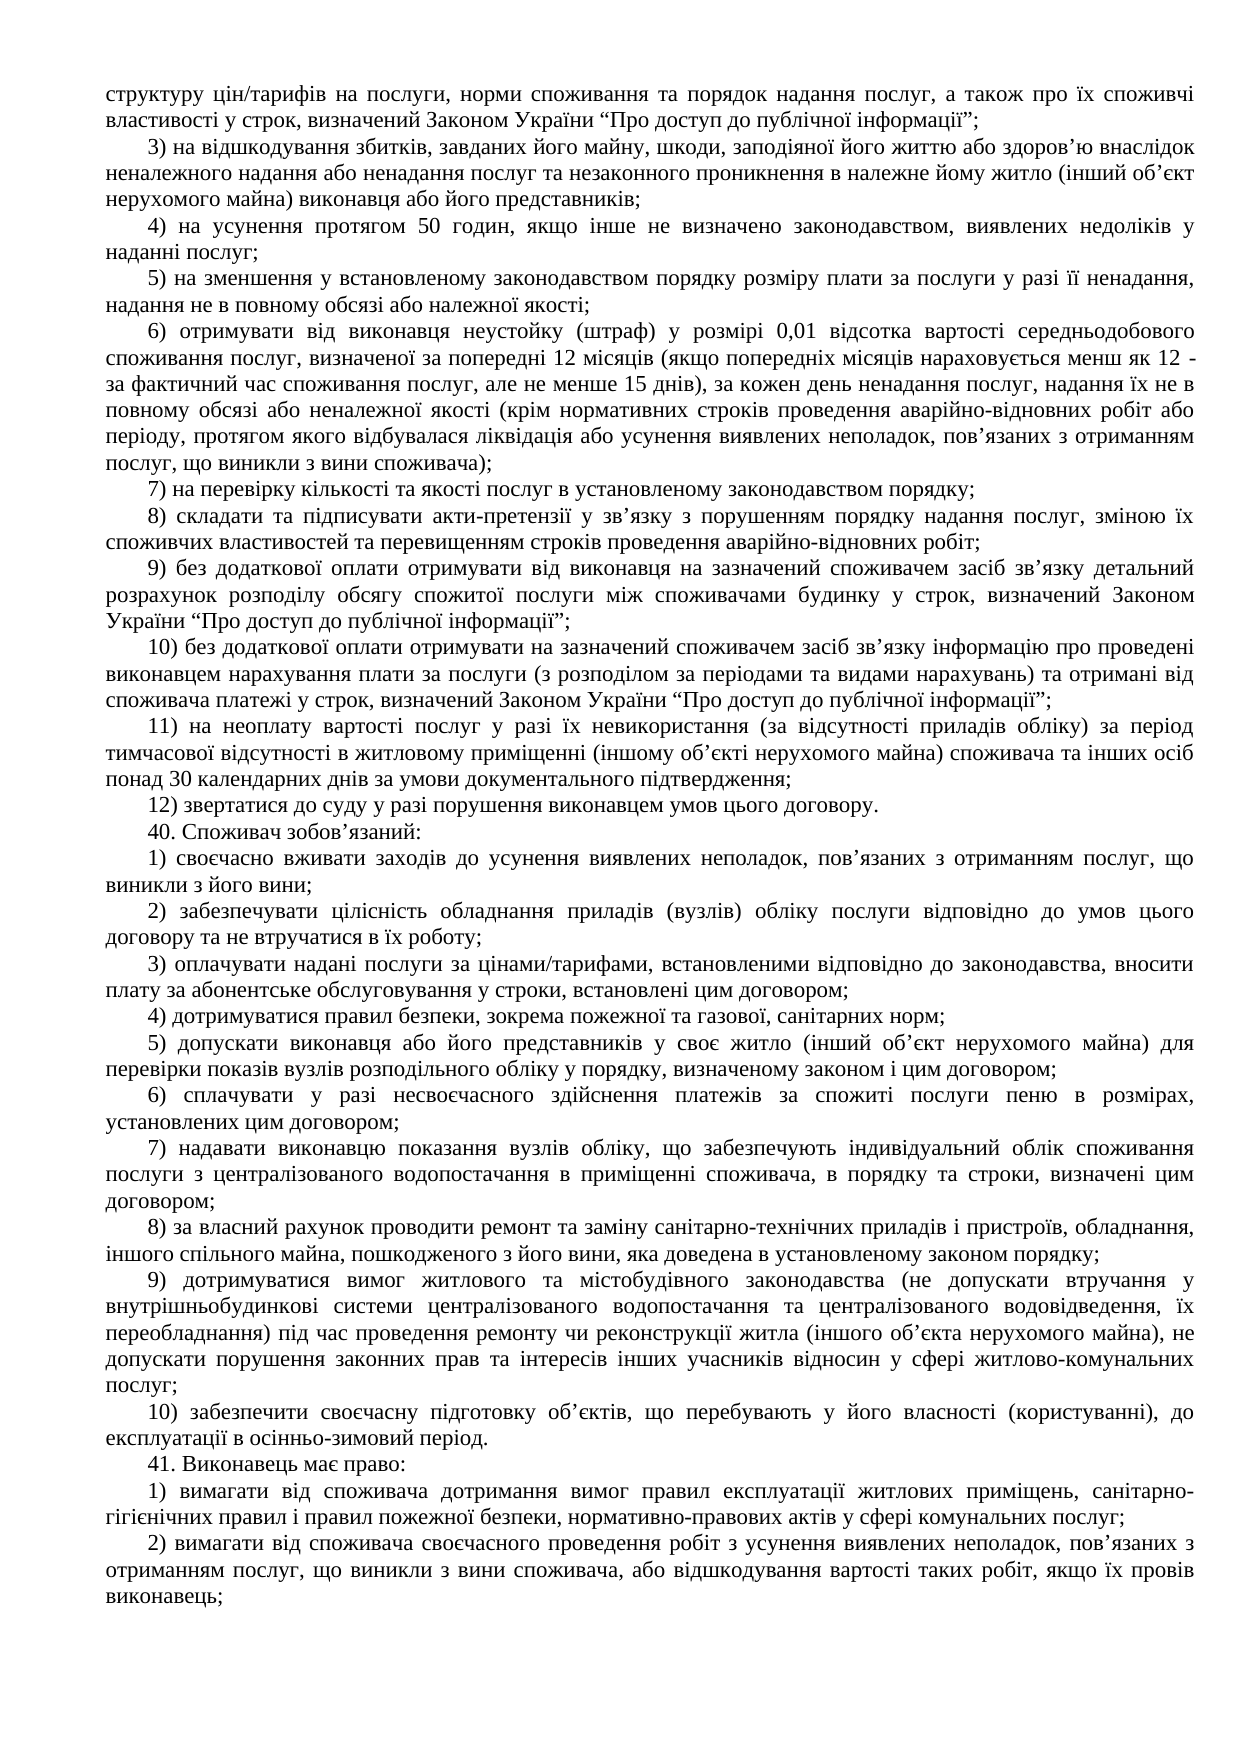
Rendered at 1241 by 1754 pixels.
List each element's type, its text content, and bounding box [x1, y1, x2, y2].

text 5) допускати виконавця або його представників у своє житло (інший об’єкт нерухомого майна) для перевірки показів вузлів розподільного обліку у порядку, визначеному законом і цим договором; [105, 1029, 1196, 1081]
text 3) оплачувати надані послуги за цінами/тарифами, встановленими відповідно до законодавства, вносити плату за абонентське обслуговування у строки, встановлені цим договором; [105, 950, 1196, 1002]
text 6) сплачувати у разі несвоєчасного здійснення платежів за спожиті послуги пеню в розмірах, установлених цим договором; [105, 1081, 1196, 1134]
text 41. Виконавець має право: [105, 1450, 1196, 1477]
text 3) на відшкодування збитків, завданих його майну, шкоди, заподіяної його життю або здоров’ю внаслідок неналежного надання або ненадання послуг та незаконного проникнення в належне йому житло (інший об’єкт нерухомого майна) виконавця або його представників; [105, 133, 1196, 212]
text 7) на перевірку кількості та якості послуг в установленому законодавством порядку; [105, 475, 1196, 502]
text 9) без додаткової оплати отримувати від виконавця на зазначений споживачем засіб зв’язку детальний розрахунок розподілу обсягу спожитої послуги між споживачами будинку у строк, визначений Законом України “Про доступ до публічної інформації”; [105, 554, 1196, 633]
text 4) на усунення протягом 50 годин, якщо інше не визначено законодавством, виявлених недоліків у наданні послуг; [105, 212, 1196, 264]
text 12) звертатися до суду у разі порушення виконавцем умов цього договору. [105, 792, 1196, 818]
text 1) своєчасно вживати заходів до усунення виявлених неполадок, пов’язаних з отриманням послуг, що виникли з його вини; [105, 844, 1196, 897]
text 9) дотримуватися вимог житлового та містобудівного законодавства (не допускати втручання у внутрішньобудинкові системи централізованого водопостачання та централізованого водовідведення, їх переобладнання) під час проведення ремонту чи реконструкції житла (іншого об’єкта нерухомого майна), не допускати порушення законних прав та інтересів інших учасників відносин у сфері житлово-комунальних послуг; [105, 1266, 1196, 1398]
text 2) забезпечувати цілісність обладнання приладів (вузлів) обліку послуги відповідно до умов цього договору та не втручатися в їх роботу; [105, 897, 1196, 950]
text 8) за власний рахунок проводити ремонт та заміну санітарно-технічних приладів і пристроїв, обладнання, іншого спільного майна, пошкодженого з його вини, яка доведена в установленому законом порядку; [105, 1213, 1196, 1266]
text структуру цін/тарифів на послуги, норми споживання та порядок надання послуг, а також про їх споживчі властивості у строк, визначений Законом України “Про доступ до публічної інформації”; [105, 80, 1196, 133]
text 7) надавати виконавцю показання вузлів обліку, що забезпечують індивідуальний облік споживання послуги з централізованого водопостачання в приміщенні споживача, в порядку та строки, визначені цим договором; [105, 1134, 1196, 1213]
text 4) дотримуватися правил безпеки, зокрема пожежної та газової, санітарних норм; [105, 1002, 1196, 1029]
text 10) забезпечити своєчасну підготовку об’єктів, що перебувають у його власності (користуванні), до експлуатації в осінньо-зимовий період. [105, 1398, 1196, 1450]
text 40. Споживач зобов’язаний: [105, 818, 1196, 844]
text 5) на зменшення у встановленому законодавством порядку розміру плати за послуги у разі її ненадання, надання не в повному обсязі або належної якості; [105, 264, 1196, 317]
text 2) вимагати від споживача своєчасного проведення робіт з усунення виявлених неполадок, пов’язаних з отриманням послуг, що виникли з вини споживача, або відшкодування вартості таких робіт, якщо їх провів виконавець; [105, 1529, 1196, 1608]
text 1) вимагати від споживача дотримання вимог правил експлуатації житлових приміщень, санітарно-гігієнічних правил і правил пожежної безпеки, нормативно-правових актів у сфері комунальних послуг; [105, 1477, 1196, 1529]
text 8) складати та підписувати акти-претензії у зв’язку з порушенням порядку надання послуг, зміною їх споживчих властивостей та перевищенням строків проведення аварійно-відновних робіт; [105, 502, 1196, 554]
text 10) без додаткової оплати отримувати на зазначений споживачем засіб зв’язку інформацію про проведені виконавцем нарахування плати за послуги (з розподілом за періодами та видами нарахувань) та отримані від споживача платежі у строк, визначений Законом України “Про доступ до публічної інформації”; [105, 633, 1196, 712]
text 11) на неоплату вартості послуг у разі їх невикористання (за відсутності приладів обліку) за період тимчасової відсутності в житловому приміщенні (іншому об’єкті нерухомого майна) споживача та інших осіб понад 30 календарних днів за умови документального підтвердження; [105, 712, 1196, 792]
text 6) отримувати від виконавця неустойку (штраф) у розмірі 0,01 відсотка вартості середньодобового споживання послуг, визначеної за попередні 12 місяців (якщо попередніх місяців нараховується менш як 12 - за фактичний час споживання послуг, але не менше 15 днів), за кожен день ненадання послуг, надання їх не в повному обсязі або неналежної якості (крім нормативних строків проведення аварійно-відновних робіт або періоду, протягом якого відбувалася ліквідація або усунення виявлених неполадок, пов’язаних з отриманням послуг, що виникли з вини споживача); [105, 317, 1196, 475]
